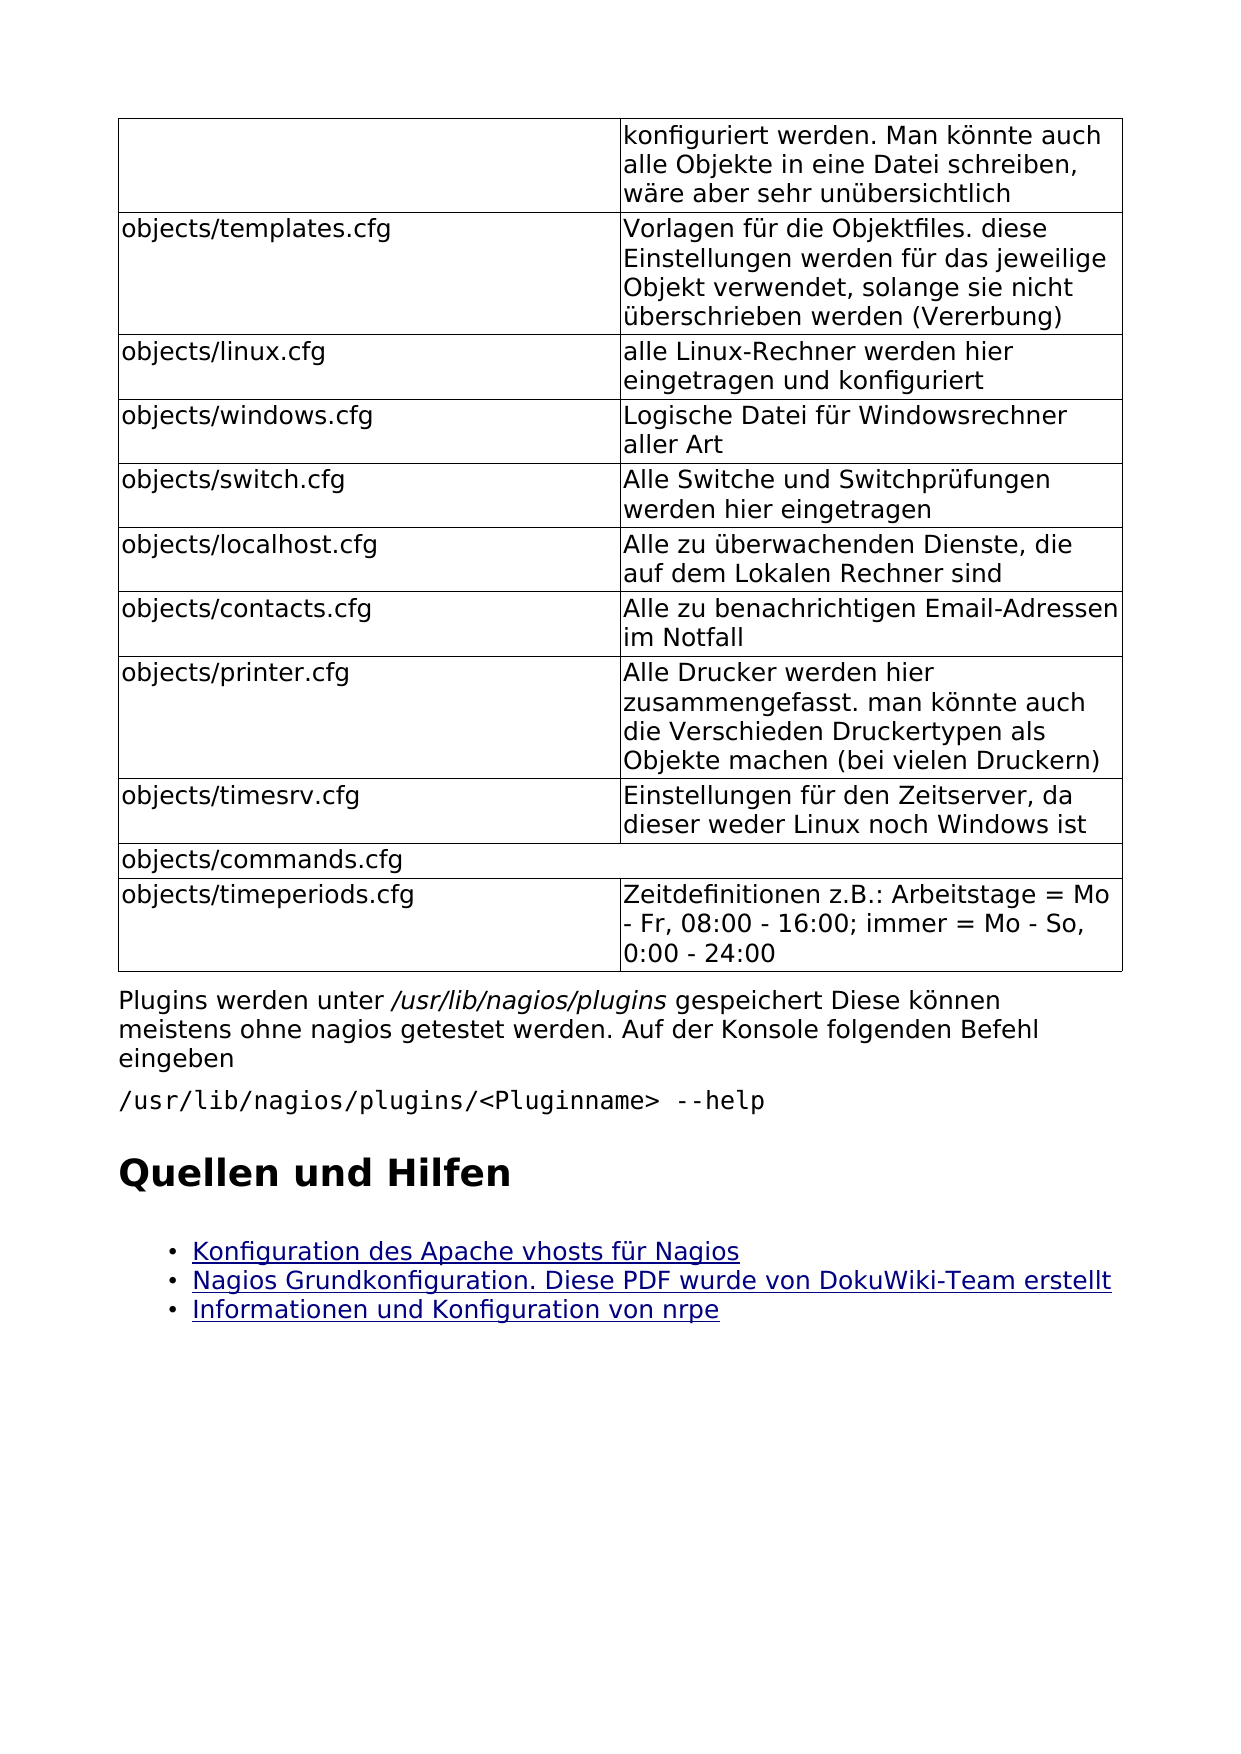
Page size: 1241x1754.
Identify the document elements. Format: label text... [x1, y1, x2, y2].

table_cell Alle Drucker werden hier zusammengefasst. man könnte auch die Verschieden Druckertypen als Objekte machen (bei vielen Druckern) [621, 657, 1122, 778]
text /usr/lib/nagios/plugins/<Pluginname> --help [118, 1086, 1122, 1115]
table_cell Alle zu benachrichtigen Email-Adressen im Notfall [621, 592, 1122, 656]
text Plugins werden unter /usr/lib/nagios/plugins gespeichert Diese können meistens ohne nagios getestet werden. Auf der Konsole folgenden Befehl eingeben [118, 986, 1122, 1073]
table_cell objects/switch.cfg [119, 464, 620, 527]
table_cell objects/localhost.cfg [119, 528, 620, 591]
table_cell objects/printer.cfg [119, 657, 620, 778]
list Konfiguration des Apache vhosts für Nagios [177, 1237, 1122, 1267]
table_cell objects/timesrv.cfg [119, 779, 620, 842]
table_cell objects/windows.cfg [119, 400, 620, 463]
table_cell objects/timeperiods.cfg [119, 879, 620, 971]
table_cell Logische Datei für Windowsrechner aller Art [621, 400, 1122, 463]
table_cell Alle Switche und Switchprüfungen werden hier eingetragen [621, 464, 1122, 527]
table_cell alle Linux-Rechner werden hier eingetragen und konfiguriert [621, 335, 1122, 398]
list Nagios Grundkonfiguration. Diese PDF wurde von DokuWiki-Team erstellt [177, 1267, 1122, 1296]
table_cell Einstellungen für den Zeitserver, da dieser weder Linux noch Windows ist [621, 779, 1122, 842]
list Informationen und Konfiguration von nrpe [177, 1296, 1122, 1325]
table_cell [119, 119, 620, 212]
subtitle Quellen und Hilfen [118, 1152, 1122, 1195]
table_cell objects/linux.cfg [119, 335, 620, 398]
table_cell Alle zu überwachenden Dienste, die auf dem Lokalen Rechner sind [621, 528, 1122, 591]
table_cell Vorlagen für die Objektfiles. diese Einstellungen werden für das jeweilige Objekt verwendet, solange sie nicht überschrieben werden (Vererbung) [621, 213, 1122, 334]
table_cell objects/commands.cfg [119, 844, 1122, 877]
table_cell objects/contacts.cfg [119, 592, 620, 656]
table_cell objects/templates.cfg [119, 213, 620, 334]
table_cell konfiguriert werden. Man könnte auch alle Objekte in eine Datei schreiben, wäre aber sehr unübersichtlich [621, 119, 1122, 212]
table_cell Zeitdefinitionen z.B.: Arbeitstage = Mo - Fr, 08:00 - 16:00; immer = Mo - So, 0:00 - 24:00 [621, 879, 1122, 971]
